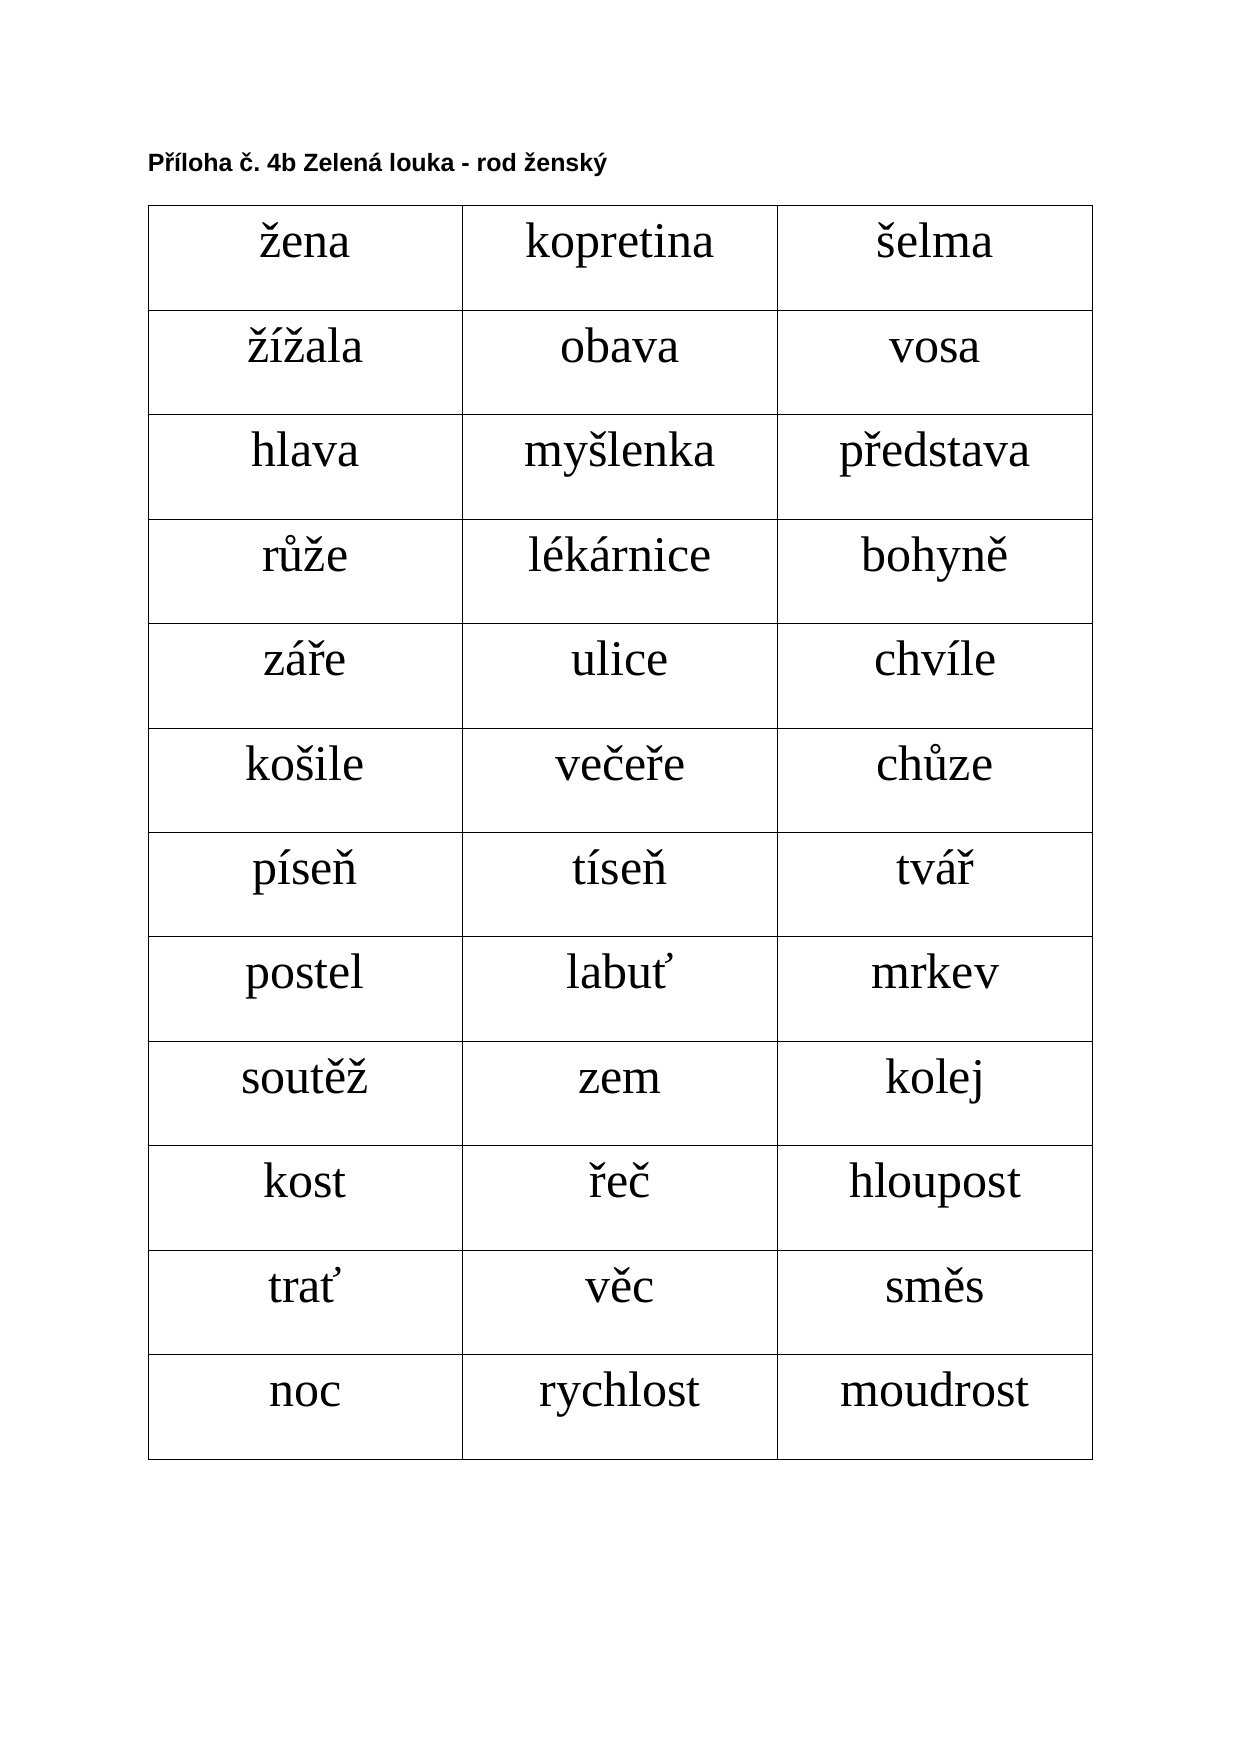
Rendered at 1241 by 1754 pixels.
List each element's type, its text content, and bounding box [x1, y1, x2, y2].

table_header šelma [778, 206, 1092, 309]
table_cell trať [149, 1251, 462, 1354]
table_cell směs [778, 1251, 1092, 1354]
table_cell zem [463, 1042, 777, 1145]
table_cell moudrost [778, 1355, 1092, 1459]
table_cell kolej [778, 1042, 1092, 1145]
table_cell večeře [463, 729, 777, 832]
table_cell ulice [463, 624, 777, 727]
table_cell hloupost [778, 1146, 1092, 1250]
table_header žena [149, 206, 462, 309]
table_cell myšlenka [463, 415, 777, 518]
table_header kopretina [463, 206, 777, 309]
table_cell košile [149, 729, 462, 832]
table_cell postel [149, 937, 462, 1041]
table_cell noc [149, 1355, 462, 1459]
table_cell vosa [778, 311, 1092, 414]
table_cell chůze [778, 729, 1092, 832]
table_cell mrkev [778, 937, 1092, 1041]
table_cell řeč [463, 1146, 777, 1250]
table_cell věc [463, 1251, 777, 1354]
table_cell obava [463, 311, 777, 414]
table_cell růže [149, 520, 462, 623]
table_cell záře [149, 624, 462, 727]
text Příloha č. 4b Zelená louka - rod ženský [148, 148, 1092, 176]
table_cell žížala [149, 311, 462, 414]
table_cell píseň [149, 833, 462, 936]
table_cell soutěž [149, 1042, 462, 1145]
table_cell kost [149, 1146, 462, 1250]
table_cell představa [778, 415, 1092, 518]
table_cell tvář [778, 833, 1092, 936]
table_cell tíseň [463, 833, 777, 936]
table_cell labuť [463, 937, 777, 1041]
table_cell rychlost [463, 1355, 777, 1459]
table_cell lékárnice [463, 520, 777, 623]
table_cell hlava [149, 415, 462, 518]
table_cell chvíle [778, 624, 1092, 727]
table_cell bohyně [778, 520, 1092, 623]
